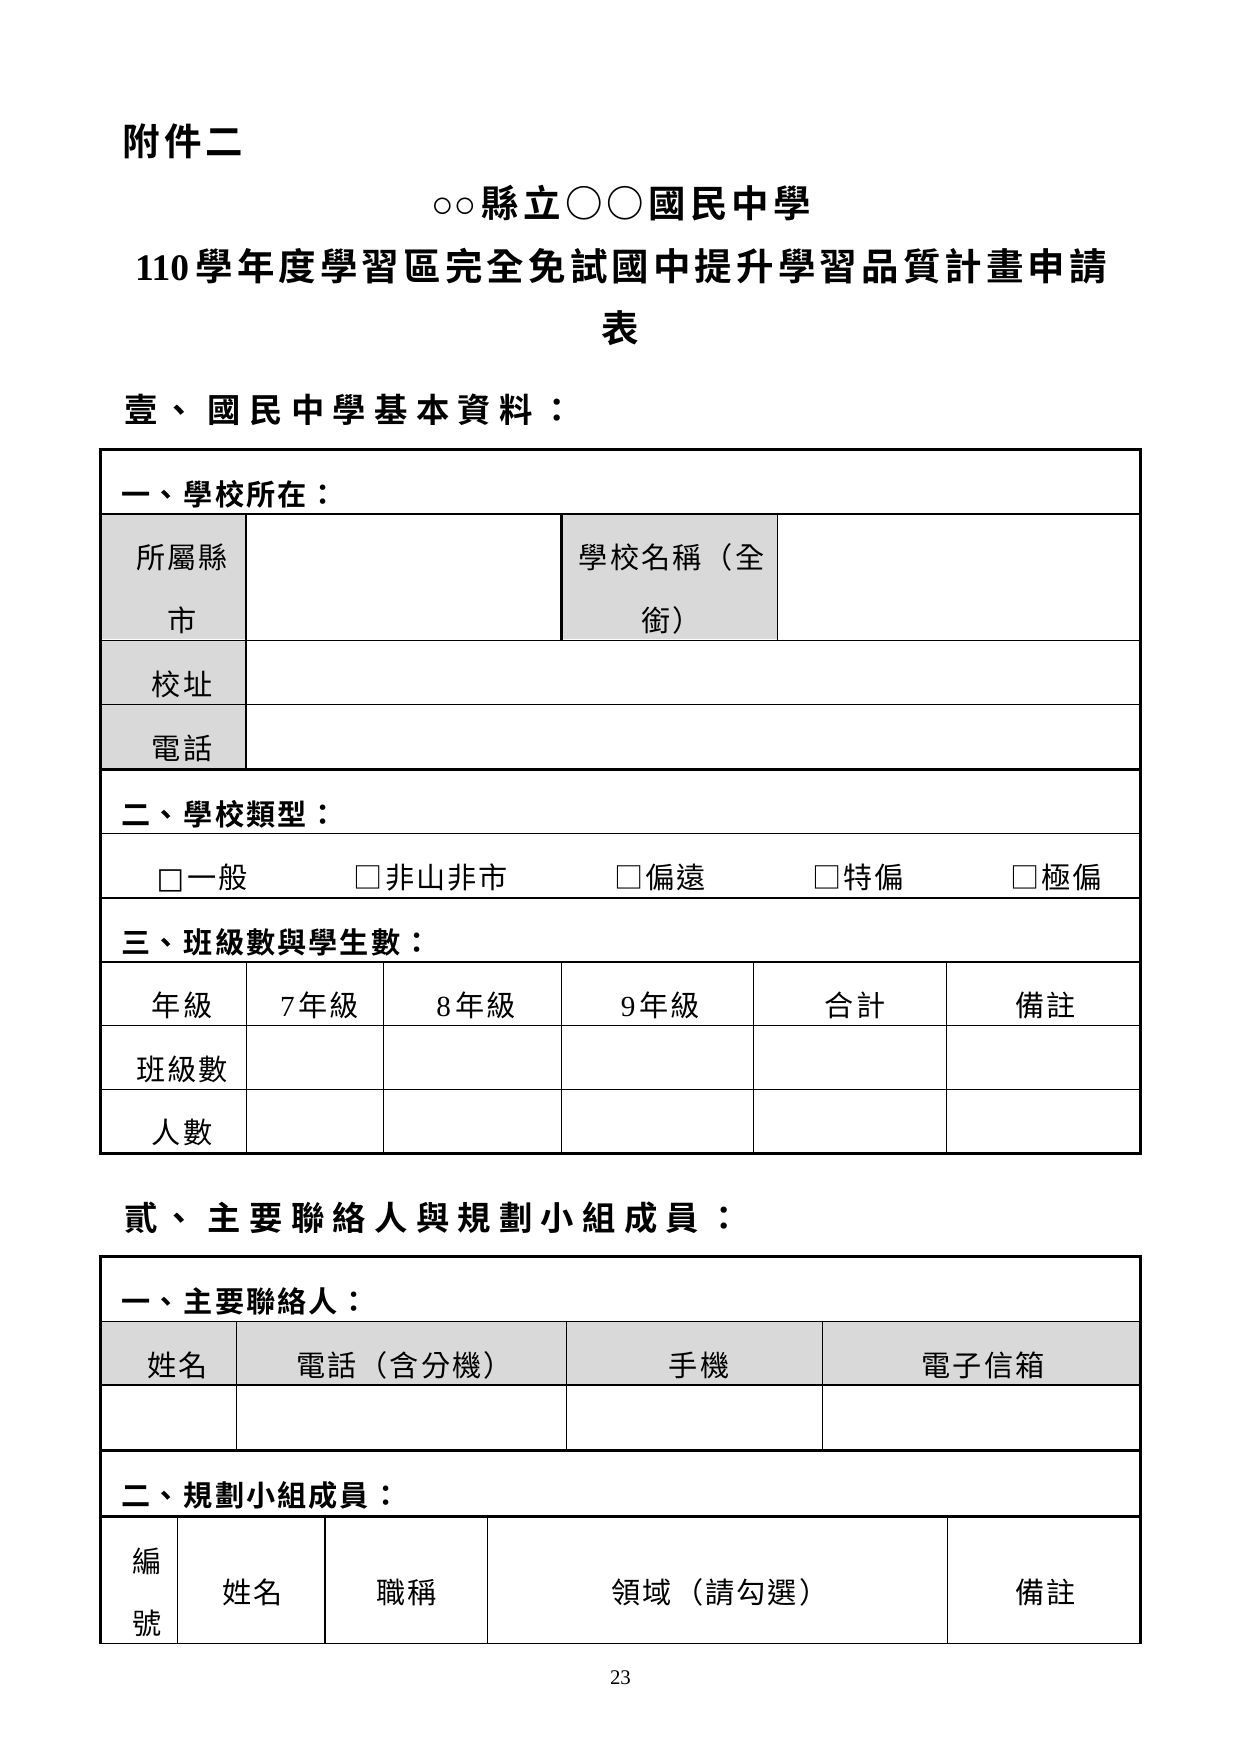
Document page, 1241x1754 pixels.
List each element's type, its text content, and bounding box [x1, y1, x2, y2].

text 貳、主要聯絡人與規劃小組成員： [120, 1174, 1120, 1236]
table_cell 姓名 [178, 1518, 324, 1643]
text ○○縣立○○國民中學 [120, 160, 1120, 222]
table_cell 班級數 [102, 1026, 246, 1088]
table_cell 編號 [102, 1518, 177, 1643]
table_cell [102, 1386, 236, 1449]
table_cell 8年級 [384, 963, 561, 1025]
table_cell 年級 [102, 963, 246, 1025]
table_cell 領域（請勾選） [488, 1518, 947, 1643]
table_header 一、主要聯絡人： [102, 1258, 1139, 1321]
table_cell [247, 705, 1139, 768]
table_cell [754, 1026, 946, 1088]
table_cell [947, 1026, 1139, 1088]
table_cell 備註 [948, 1518, 1139, 1643]
table_cell 人數 [102, 1090, 246, 1152]
table_cell 電子信箱 [823, 1322, 1139, 1384]
table_cell 二、學校類型： [102, 771, 1139, 833]
table_cell 電話 [102, 705, 245, 768]
table_cell [947, 1090, 1139, 1152]
table_cell [562, 1026, 753, 1088]
table_cell [384, 1026, 561, 1088]
table_cell [247, 641, 1139, 704]
table_header 一、學校所在： [102, 451, 1139, 513]
table_cell 9年級 [562, 963, 753, 1025]
table_cell 電話（含分機） [237, 1322, 566, 1384]
text 壹、國民中學基本資料： [120, 366, 1120, 429]
table_cell 合計 [754, 963, 946, 1025]
table_cell □一般 □非山非市 □偏遠 □特偏 □極偏 [102, 834, 1139, 897]
table_cell 二、規劃小組成員： [102, 1452, 1139, 1514]
table_cell [823, 1386, 1139, 1449]
table_cell [247, 515, 560, 639]
text 附件二 [120, 97, 1120, 160]
table_cell [384, 1090, 561, 1152]
table_cell 校址 [102, 641, 245, 704]
table_cell [754, 1090, 946, 1152]
table_cell 手機 [567, 1322, 822, 1384]
table_cell 學校名稱（全銜） [563, 515, 777, 639]
table_cell [247, 1026, 383, 1088]
table_cell [778, 515, 1139, 639]
table_cell 7年級 [247, 963, 383, 1025]
table_cell [237, 1386, 566, 1449]
table_cell [567, 1386, 822, 1449]
table_cell 職稱 [326, 1518, 487, 1643]
text 110學年度學習區完全免試國中提升學習品質計畫申請表 [120, 222, 1120, 347]
table_cell 所屬縣市 [102, 515, 245, 639]
table_cell 備註 [947, 963, 1139, 1025]
table_cell [247, 1090, 383, 1152]
table_cell [562, 1090, 753, 1152]
table_cell 姓名 [102, 1322, 236, 1384]
table_cell 三、班級數與學生數： [102, 899, 1139, 961]
